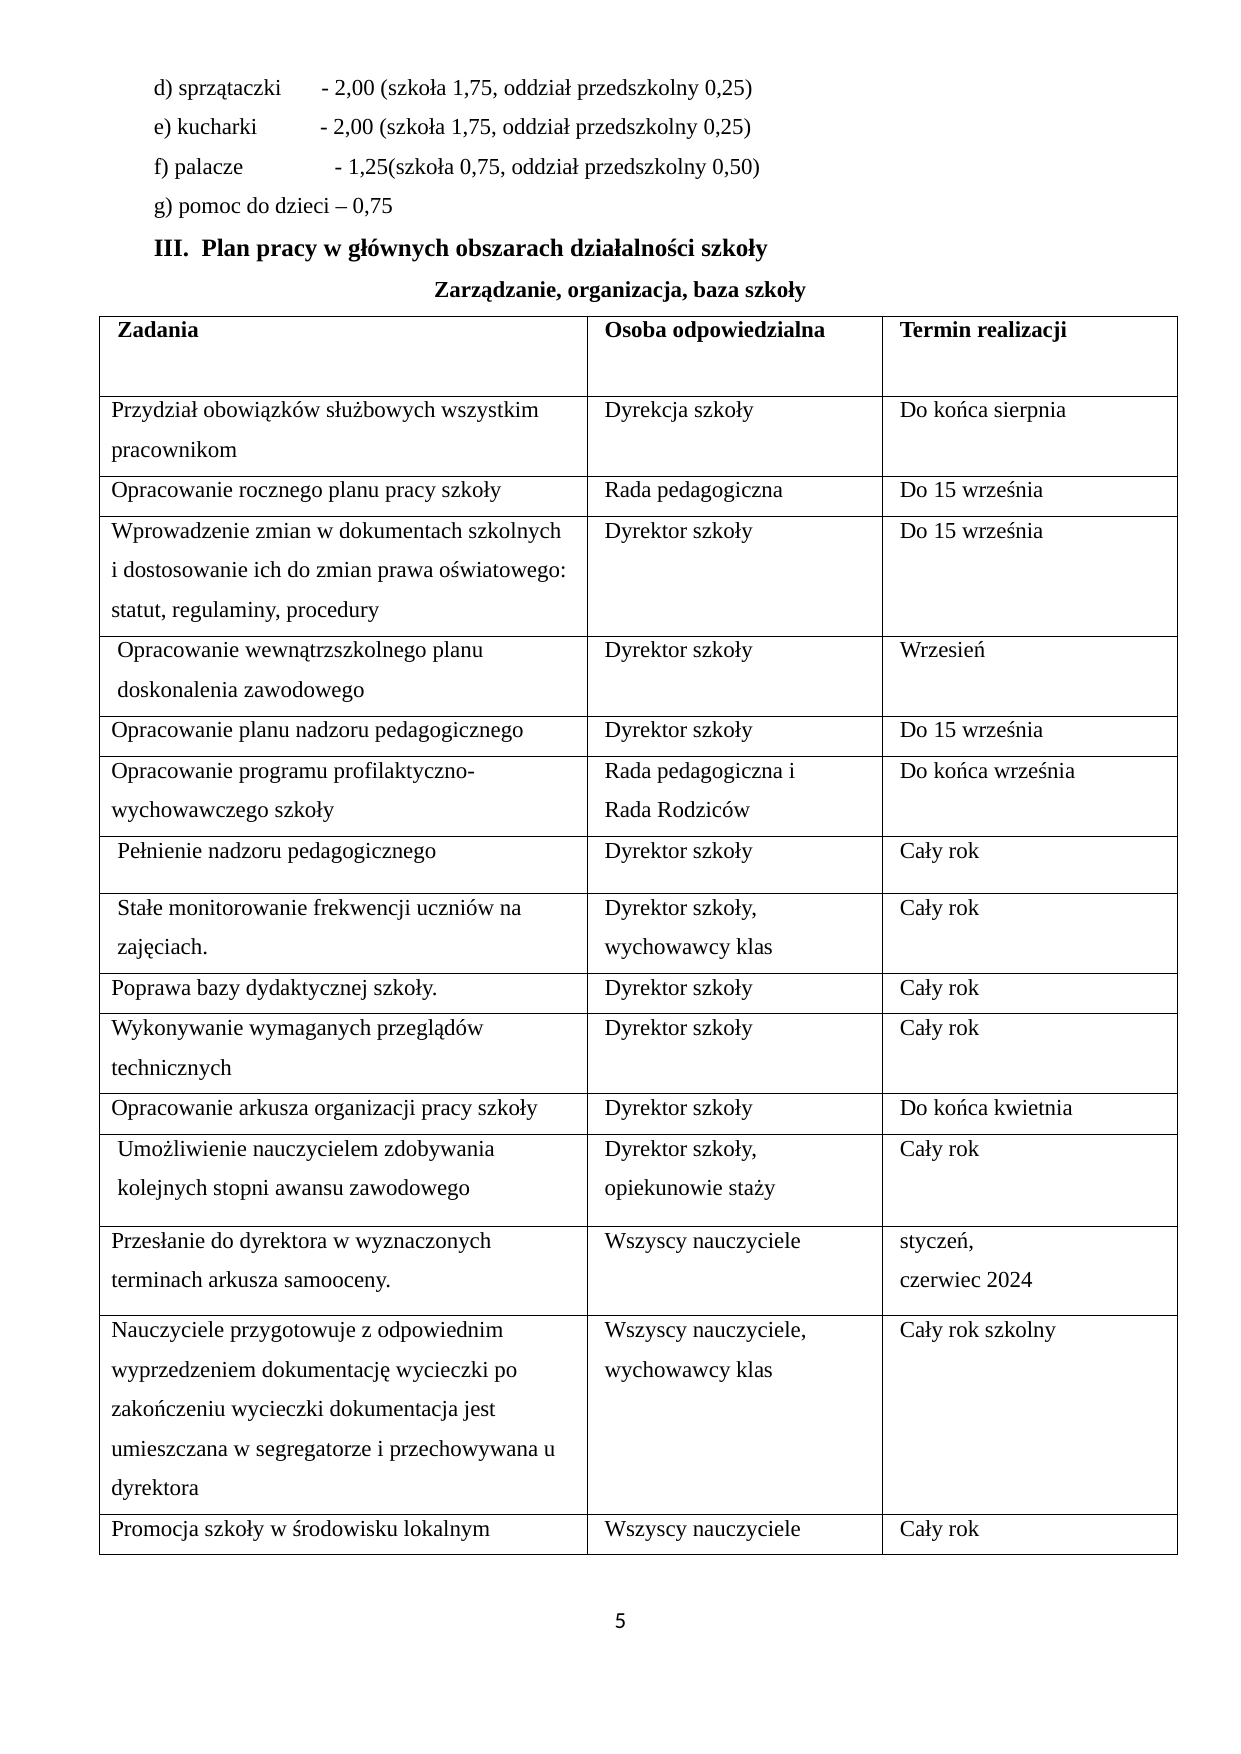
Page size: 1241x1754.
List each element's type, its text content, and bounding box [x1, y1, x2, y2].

table_cell Opracowanie rocznego planu pracy szkoły [100, 477, 587, 516]
table_cell Wykonywanie wymaganych przeglądów technicznych [100, 1014, 587, 1093]
table_header Zadania [100, 317, 587, 396]
table_cell Opracowanie planu nadzoru pedagogicznego [100, 717, 587, 756]
table_cell Do końca września [883, 757, 1177, 836]
table_cell Cały rok szkolny [883, 1316, 1177, 1514]
text f) palacze - 1,25(szkoła 0,75, oddział przedszkolny 0,50) [153, 153, 1087, 179]
table_cell Dyrektor szkoły [588, 517, 882, 636]
table_cell Wrzesień [883, 637, 1177, 716]
table_cell Rada pedagogiczna [588, 477, 882, 516]
table_cell Dyrektor szkoły [588, 637, 882, 716]
table_cell Do 15 września [883, 717, 1177, 756]
table_cell Dyrektor szkoły [588, 837, 882, 893]
table_cell Cały rok [883, 894, 1177, 973]
table_cell Cały rok [883, 1014, 1177, 1093]
table_cell Do 15 września [883, 477, 1177, 516]
table_cell Cały rok [883, 1515, 1177, 1554]
table_cell Poprawa bazy dydaktycznej szkoły. [100, 974, 587, 1013]
table_cell Wprowadzenie zmian w dokumentach szkolnych i dostosowanie ich do zmian prawa oświatowego: statut, regulaminy, procedury [100, 517, 587, 636]
table_cell Umożliwienie nauczycielem zdobywania kolejnych stopni awansu zawodowego [100, 1135, 587, 1226]
table_cell Do 15 września [883, 517, 1177, 636]
table_cell Opracowanie wewnątrzszkolnego planu doskonalenia zawodowego [100, 637, 587, 716]
table_cell Pełnienie nadzoru pedagogicznego [100, 837, 587, 893]
table_cell Dyrektor szkoły [588, 1014, 882, 1093]
text d) sprzątaczki - 2,00 (szkoła 1,75, oddział przedszkolny 0,25) [153, 74, 1087, 100]
table_cell Cały rok [883, 974, 1177, 1013]
table_header Osoba odpowiedzialna [588, 317, 882, 396]
table_cell Do końca kwietnia [883, 1094, 1177, 1134]
table_cell Stałe monitorowanie frekwencji uczniów na zajęciach. [100, 894, 587, 973]
table_cell styczeń, czerwiec 2024 [883, 1227, 1177, 1315]
table_header Termin realizacji [883, 317, 1177, 396]
table_cell Dyrektor szkoły, opiekunowie staży [588, 1135, 882, 1226]
table_cell Promocja szkoły w środowisku lokalnym [100, 1515, 587, 1554]
table_cell Dyrekcja szkoły [588, 397, 882, 476]
table_cell Cały rok [883, 1135, 1177, 1226]
table_cell Cały rok [883, 837, 1177, 893]
table_cell Nauczyciele przygotowuje z odpowiednim wyprzedzeniem dokumentację wycieczki po zakończeniu wycieczki dokumentacja jest umieszczana w segregatorze i przechowywana u dyrektora [100, 1316, 587, 1514]
table_cell Rada pedagogiczna i Rada Rodziców [588, 757, 882, 836]
table_cell Do końca sierpnia [883, 397, 1177, 476]
table_cell Wszyscy nauczyciele [588, 1227, 882, 1315]
table_cell Przesłanie do dyrektora w wyznaczonych terminach arkusza samooceny. [100, 1227, 587, 1315]
table_cell Dyrektor szkoły [588, 1094, 882, 1134]
table_cell Wszyscy nauczyciele [588, 1515, 882, 1554]
table_cell Wszyscy nauczyciele, wychowawcy klas [588, 1316, 882, 1514]
table_cell Opracowanie programu profilaktyczno-wychowawczego szkoły [100, 757, 587, 836]
table_cell Dyrektor szkoły [588, 717, 882, 756]
table_cell Opracowanie arkusza organizacji pracy szkoły [100, 1094, 587, 1134]
text e) kucharki - 2,00 (szkoła 1,75, oddział przedszkolny 0,25) [153, 113, 1087, 139]
table_cell Dyrektor szkoły [588, 974, 882, 1013]
text g) pomoc do dzieci – 0,75 III. Plan pracy w głównych obszarach działalności szkoły [153, 192, 1087, 262]
table_cell Przydział obowiązków służbowych wszystkim pracownikom [100, 397, 587, 476]
table_cell Dyrektor szkoły, wychowawcy klas [588, 894, 882, 973]
text Zarządzanie, organizacja, baza szkoły [153, 276, 1087, 302]
